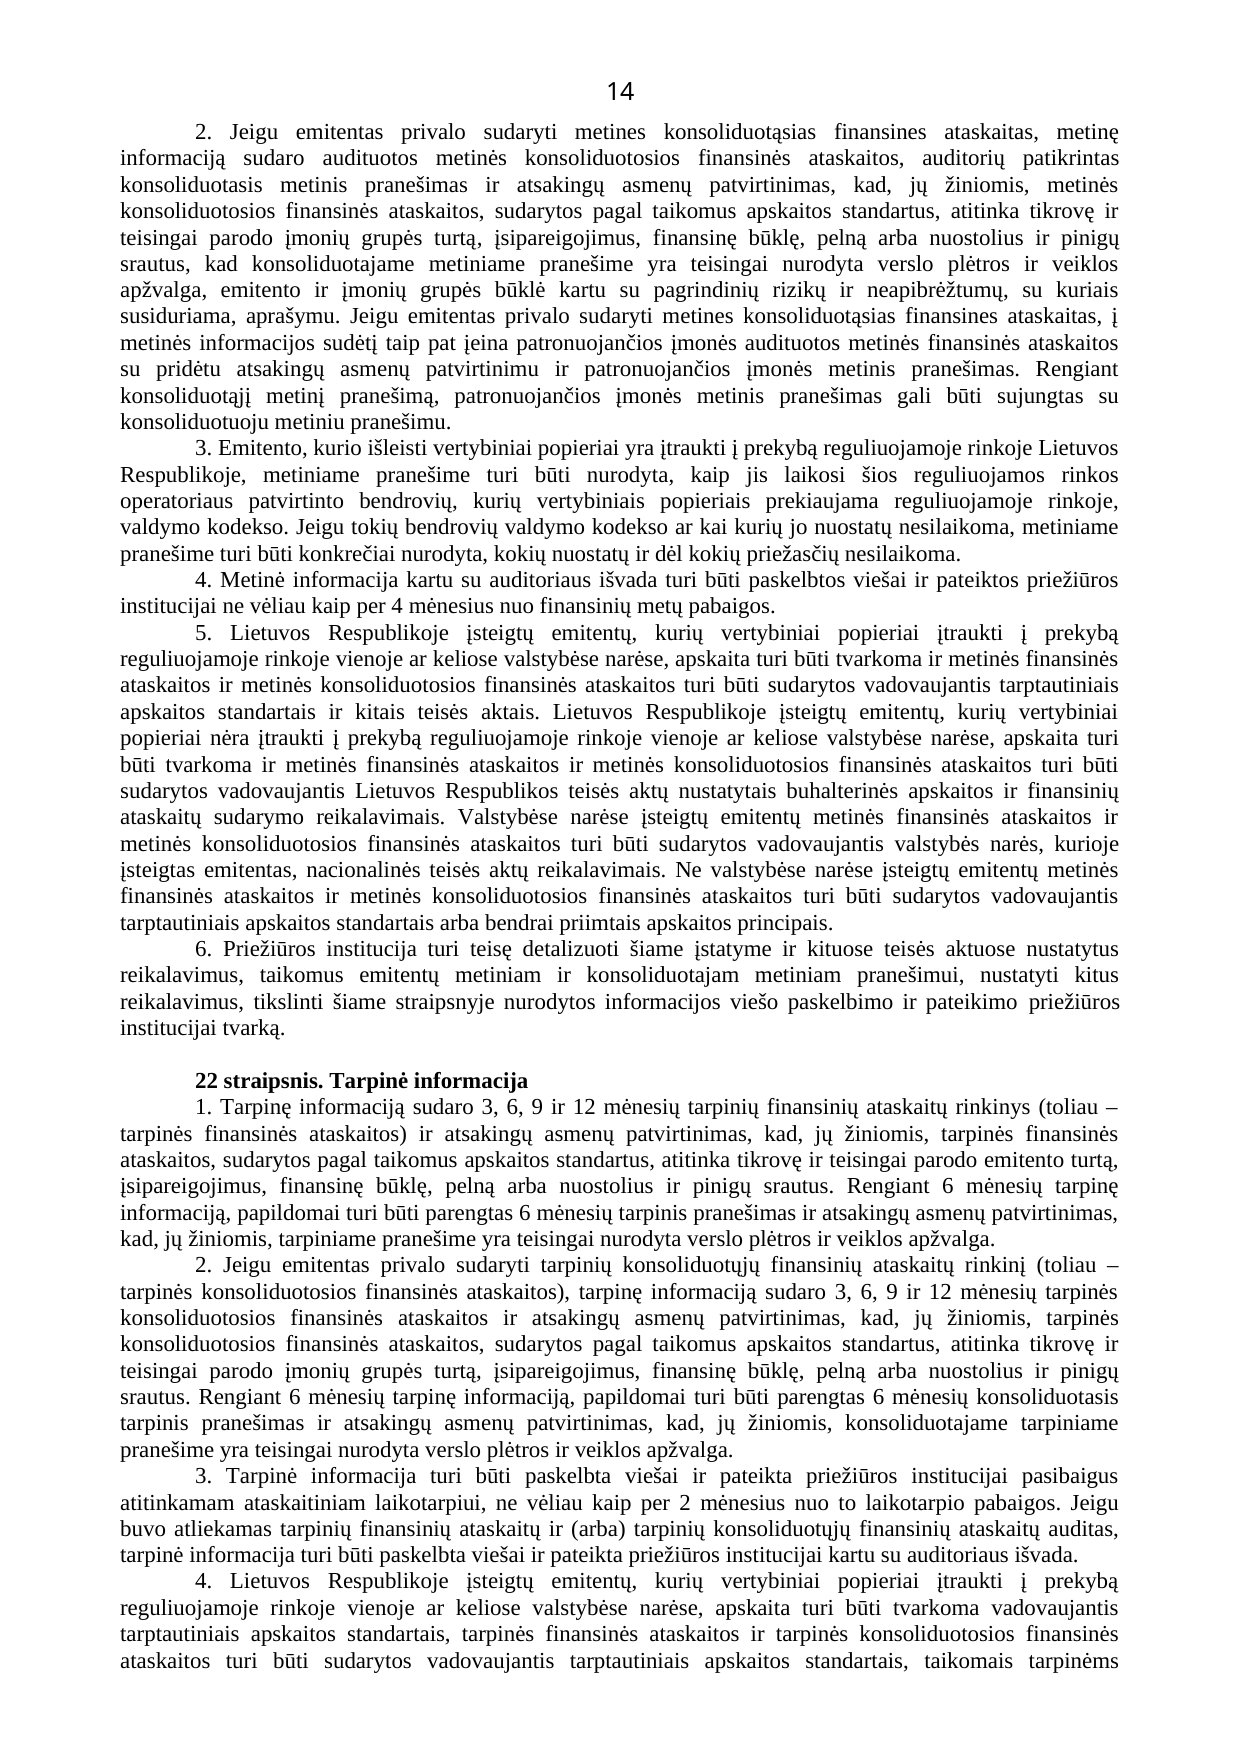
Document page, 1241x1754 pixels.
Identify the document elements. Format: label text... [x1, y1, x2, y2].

text 1. Tarpinę informaciją sudaro 3, 6, 9 ir 12 mėnesių tarpinių finansinių ataskaitų rinkinys (toliau – tarpinės finansinės ataskaitos) ir atsakingų asmenų patvirtinimas, kad, jų žiniomis, tarpinės finansinės ataskaitos, sudarytos pagal taikomus apskaitos standartus, atitinka tikrovę ir teisingai parodo emitento turtą, įsipareigojimus, finansinę būklę, pelną arba nuostolius ir pinigų srautus. Rengiant 6 mėnesių tarpinę informaciją, papildomai turi būti parengtas 6 mėnesių tarpinis pranešimas ir atsakingų asmenų patvirtinimas, kad, jų žiniomis, tarpiniame pranešime yra teisingai nurodyta verslo plėtros ir veiklos apžvalga. [120, 1093, 1120, 1251]
text 2. Jeigu emitentas privalo sudaryti metines konsoliduotąsias finansines ataskaitas, metinę informaciją sudaro audituotos metinės konsoliduotosios finansinės ataskaitos, auditorių patikrintas konsoliduotasis metinis pranešimas ir atsakingų asmenų patvirtinimas, kad, jų žiniomis, metinės konsoliduotosios finansinės ataskaitos, sudarytos pagal taikomus apskaitos standartus, atitinka tikrovę ir teisingai parodo įmonių grupės turtą, įsipareigojimus, finansinę būklę, pelną arba nuostolius ir pinigų srautus, kad konsoliduotajame metiniame pranešime yra teisingai nurodyta verslo plėtros ir veiklos apžvalga, emitento ir įmonių grupės būklė kartu su pagrindinių rizikų ir neapibrėžtumų, su kuriais susiduriama, aprašymu. Jeigu emitentas privalo sudaryti metines konsoliduotąsias finansines ataskaitas, į metinės informacijos sudėtį taip pat įeina patronuojančios įmonės audituotos metinės finansinės ataskaitos su pridėtu atsakingų asmenų patvirtinimu ir patronuojančios įmonės metinis pranešimas. Rengiant konsoliduotąjį metinį pranešimą, patronuojančios įmonės metinis pranešimas gali būti sujungtas su konsoliduotuoju metiniu pranešimu. [120, 118, 1120, 434]
text 3. Emitento, kurio išleisti vertybiniai popieriai yra įtraukti į prekybą reguliuojamoje rinkoje Lietuvos Respublikoje, metiniame pranešime turi būti nurodyta, kaip jis laikosi šios reguliuojamos rinkos operatoriaus patvirtinto bendrovių, kurių vertybiniais popieriais prekiaujama reguliuojamoje rinkoje, valdymo kodekso. Jeigu tokių bendrovių valdymo kodekso ar kai kurių jo nuostatų nesilaikoma, metiniame pranešime turi būti konkrečiai nurodyta, kokių nuostatų ir dėl kokių priežasčių nesilaikoma. [120, 434, 1120, 566]
text 4. Lietuvos Respublikoje įsteigtų emitentų, kurių vertybiniai popieriai įtraukti į prekybą reguliuojamoje rinkoje vienoje ar keliose valstybėse narėse, apskaita turi būti tvarkoma vadovaujantis tarptautiniais apskaitos standartais, tarpinės finansinės ataskaitos ir tarpinės konsoliduotosios finansinės ataskaitos turi būti sudarytos vadovaujantis tarptautiniais apskaitos standartais, taikomais tarpinėms [120, 1568, 1120, 1673]
text 6. Priežiūros institucija turi teisę detalizuoti šiame įstatyme ir kituose teisės aktuose nustatytus reikalavimus, taikomus emitentų metiniam ir konsoliduotajam metiniam pranešimui, nustatyti kitus reikalavimus, tikslinti šiame straipsnyje nurodytos informacijos viešo paskelbimo ir pateikimo priežiūros institucijai tvarką. [120, 935, 1120, 1041]
text 2. Jeigu emitentas privalo sudaryti tarpinių konsoliduotųjų finansinių ataskaitų rinkinį (toliau – tarpinės konsoliduotosios finansinės ataskaitos), tarpinę informaciją sudaro 3, 6, 9 ir 12 mėnesių tarpinės konsoliduotosios finansinės ataskaitos ir atsakingų asmenų patvirtinimas, kad, jų žiniomis, tarpinės konsoliduotosios finansinės ataskaitos, sudarytos pagal taikomus apskaitos standartus, atitinka tikrovę ir teisingai parodo įmonių grupės turtą, įsipareigojimus, finansinę būklę, pelną arba nuostolius ir pinigų srautus. Rengiant 6 mėnesių tarpinę informaciją, papildomai turi būti parengtas 6 mėnesių konsoliduotasis tarpinis pranešimas ir atsakingų asmenų patvirtinimas, kad, jų žiniomis, konsoliduotajame tarpiniame pranešime yra teisingai nurodyta verslo plėtros ir veiklos apžvalga. [120, 1251, 1120, 1462]
text 22 straipsnis. Tarpinė informacija [120, 1067, 1120, 1093]
text 4. Metinė informacija kartu su auditoriaus išvada turi būti paskelbtos viešai ir pateiktos priežiūros institucijai ne vėliau kaip per 4 mėnesius nuo finansinių metų pabaigos. [120, 566, 1120, 619]
text 5. Lietuvos Respublikoje įsteigtų emitentų, kurių vertybiniai popieriai įtraukti į prekybą reguliuojamoje rinkoje vienoje ar keliose valstybėse narėse, apskaita turi būti tvarkoma ir metinės finansinės ataskaitos ir metinės konsoliduotosios finansinės ataskaitos turi būti sudarytos vadovaujantis tarptautiniais apskaitos standartais ir kitais teisės aktais. Lietuvos Respublikoje įsteigtų emitentų, kurių vertybiniai popieriai nėra įtraukti į prekybą reguliuojamoje rinkoje vienoje ar keliose valstybėse narėse, apskaita turi būti tvarkoma ir metinės finansinės ataskaitos ir metinės konsoliduotosios finansinės ataskaitos turi būti sudarytos vadovaujantis Lietuvos Respublikos teisės aktų nustatytais buhalterinės apskaitos ir finansinių ataskaitų sudarymo reikalavimais. Valstybėse narėse įsteigtų emitentų metinės finansinės ataskaitos ir metinės konsoliduotosios finansinės ataskaitos turi būti sudarytos vadovaujantis valstybės narės, kurioje įsteigtas emitentas, nacionalinės teisės aktų reikalavimais. Ne valstybėse narėse įsteigtų emitentų metinės finansinės ataskaitos ir metinės konsoliduotosios finansinės ataskaitos turi būti sudarytos vadovaujantis tarptautiniais apskaitos standartais arba bendrai priimtais apskaitos principais. [120, 619, 1120, 935]
text 3. Tarpinė informacija turi būti paskelbta viešai ir pateikta priežiūros institucijai pasibaigus atitinkamam ataskaitiniam laikotarpiui, ne vėliau kaip per 2 mėnesius nuo to laikotarpio pabaigos. Jeigu buvo atliekamas tarpinių finansinių ataskaitų ir (arba) tarpinių konsoliduotųjų finansinių ataskaitų auditas, tarpinė informacija turi būti paskelbta viešai ir pateikta priežiūros institucijai kartu su auditoriaus išvada. [120, 1462, 1120, 1568]
